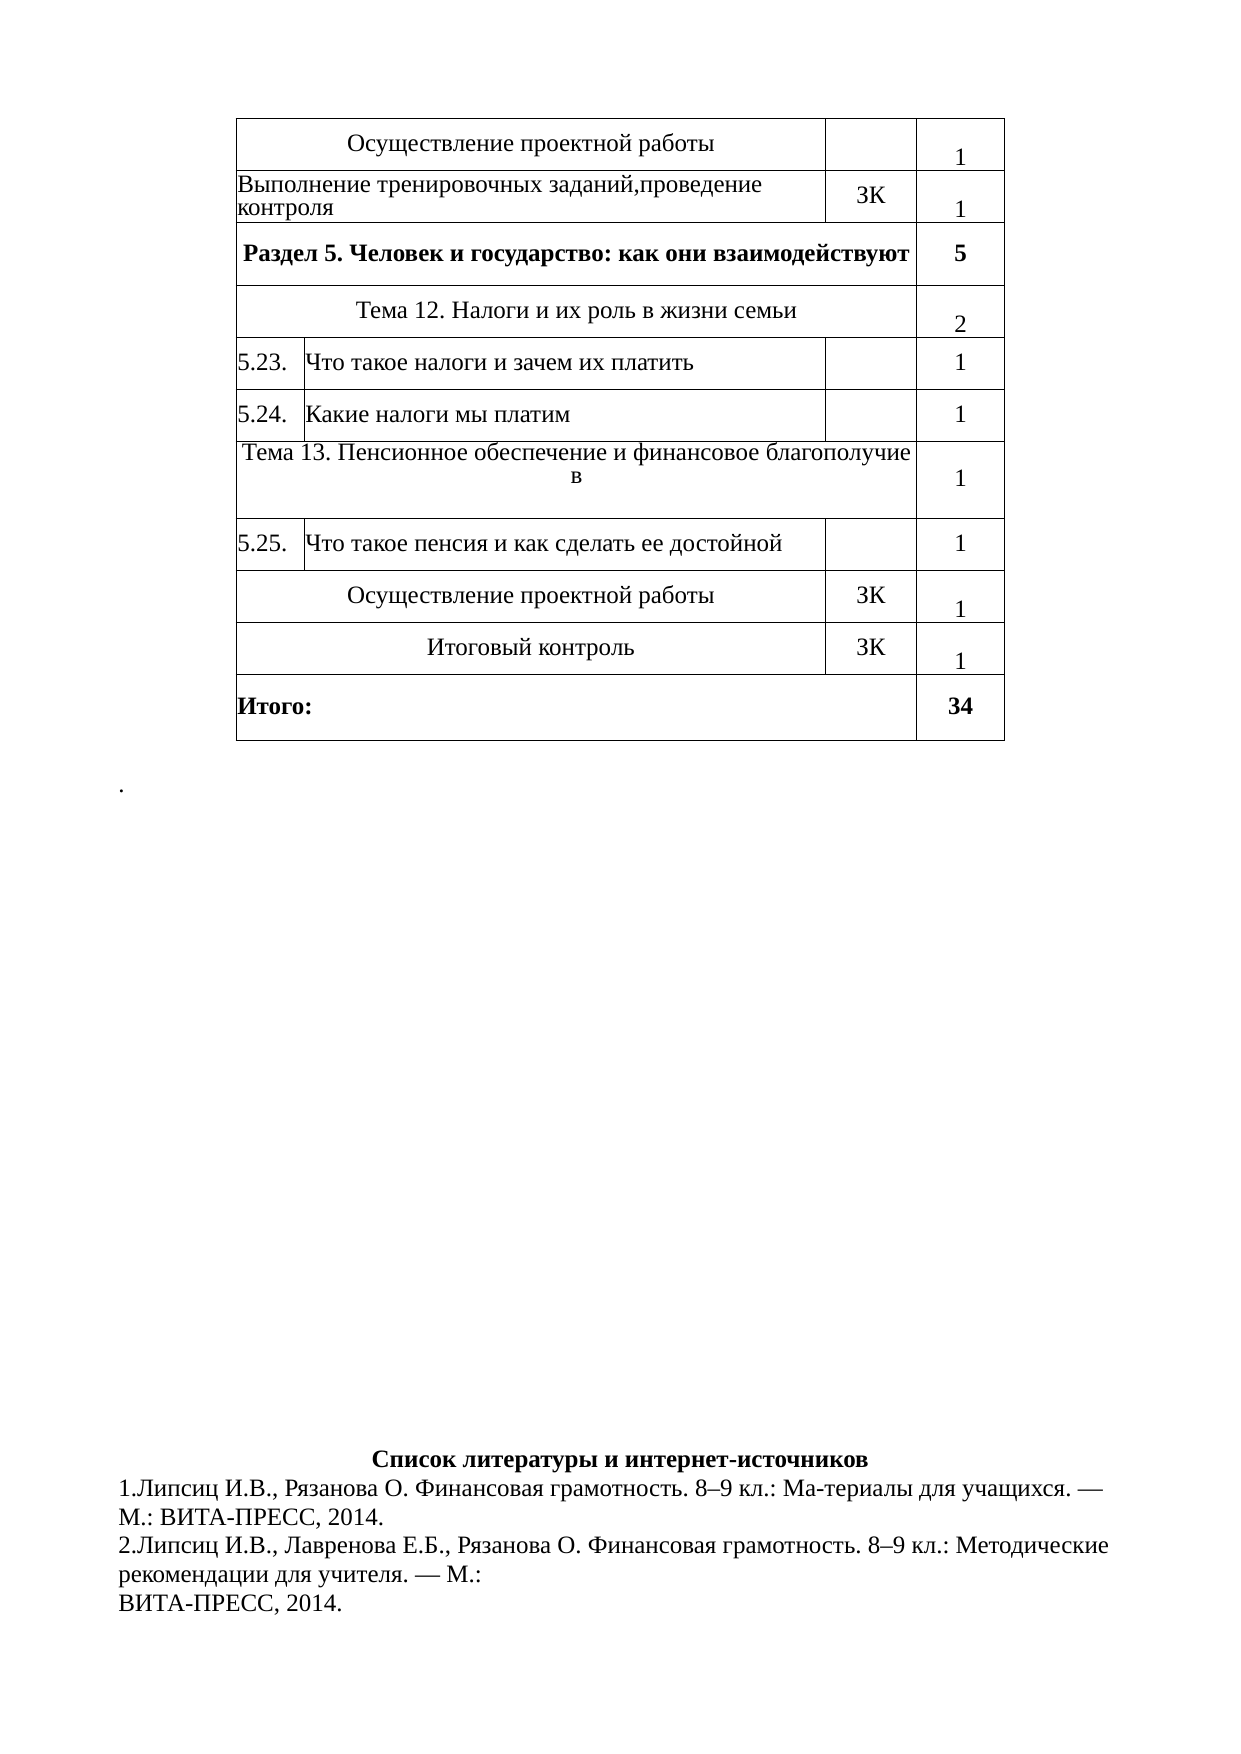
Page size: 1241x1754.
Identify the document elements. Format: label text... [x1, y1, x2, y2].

table_cell Что такое пенсия и как сделать ее достойной [305, 519, 825, 570]
table_cell 5.23. [237, 338, 304, 389]
table_cell Какие налоги мы платим [305, 390, 825, 441]
text ВИТА-ПРЕСС, 2014. [118, 1588, 1122, 1617]
table_cell 5.24. [237, 390, 304, 441]
table_cell 1 [917, 171, 1004, 222]
table_cell 1 [917, 390, 1004, 441]
table_cell 34 [917, 675, 1004, 739]
table_cell [826, 338, 916, 389]
table_cell Осуществление проектной работы [237, 119, 825, 170]
table_cell Выполнение тренировочных заданий,проведение контроля [237, 171, 825, 222]
table_cell ЗК [826, 571, 916, 622]
table_cell Итого: [237, 675, 916, 739]
table_cell ЗК [826, 623, 916, 674]
table_cell [826, 390, 916, 441]
table_cell 1 [917, 519, 1004, 570]
table_cell ЗК [826, 171, 916, 222]
text . [118, 769, 1122, 798]
table_cell 1 [917, 571, 1004, 622]
table_cell Тема 12. Налоги и их роль в жизни семьи [237, 286, 916, 337]
text 2.Липсиц И.В., Лавренова Е.Б., Рязанова О. Финансовая грамотность. 8–9 кл.: Методические рекомендации для учителя. — М.: [118, 1531, 1122, 1588]
table_cell 5 [917, 223, 1004, 285]
table_cell Тема 13. Пенсионное обеспечение и финансовое благополучие в старости [237, 442, 916, 518]
text 1.Липсиц И.В., Рязанова О. Финансовая грамотность. 8–9 кл.: Ма-териалы для учащихся. — М.: ВИТА-ПРЕСС, 2014. [118, 1473, 1122, 1531]
subtitle Список литературы и интернет-источников [118, 1444, 1122, 1473]
table_cell 1 [917, 623, 1004, 674]
table_cell [826, 519, 916, 570]
table_cell 5.25. [237, 519, 304, 570]
table_cell 1 [917, 338, 1004, 389]
table_cell Итоговый контроль [237, 623, 825, 674]
table_cell Раздел 5. Человек и государство: как они взаимодействуют [237, 223, 916, 285]
table_cell [826, 119, 916, 170]
table_cell Осуществление проектной работы [237, 571, 825, 622]
table_cell 1 [917, 442, 1004, 518]
table_cell Что такое налоги и зачем их платить [305, 338, 825, 389]
table_cell 1 [917, 119, 1004, 170]
table_cell 2 [917, 286, 1004, 337]
